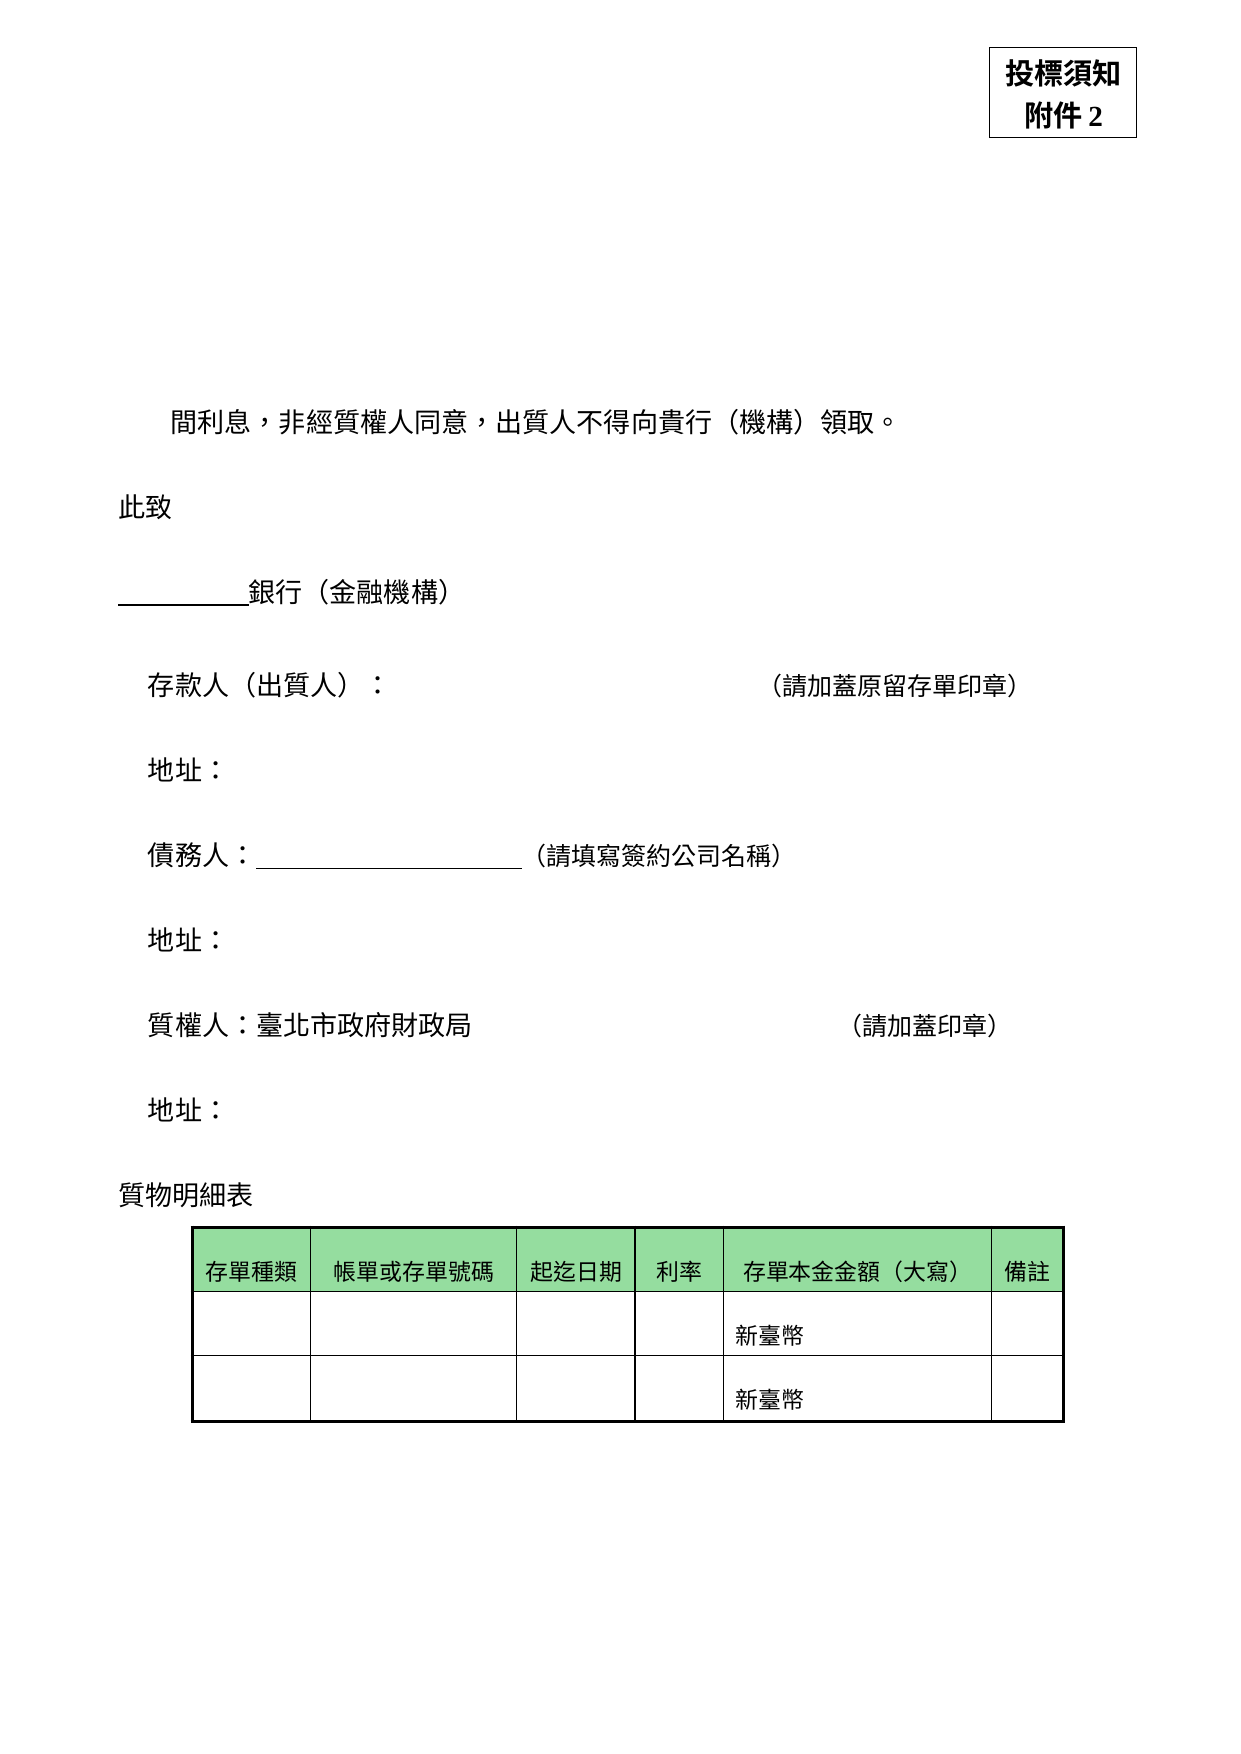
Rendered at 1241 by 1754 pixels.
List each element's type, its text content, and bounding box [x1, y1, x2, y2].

table_header 存單本金金額（大寫） [724, 1229, 991, 1291]
text 存款人（出質人）： （請加蓋原留存單印章） [118, 642, 1142, 704]
text 此致 [118, 464, 1137, 527]
text 質物明細表 [118, 1152, 1137, 1214]
text 地址： [118, 897, 1137, 959]
text 質權人：臺北市政府財政局 （請加蓋印章） [118, 982, 1137, 1044]
table_cell [194, 1356, 310, 1419]
table_cell [636, 1292, 723, 1355]
text 債務人： （請填寫簽約公司名稱） [118, 812, 1137, 874]
table_cell [311, 1292, 516, 1355]
text 銀行（金融機構） [118, 549, 1137, 612]
table_cell [992, 1292, 1062, 1355]
text 地址： [118, 727, 1137, 789]
table_cell [194, 1292, 310, 1355]
table_cell [311, 1356, 516, 1419]
text 地址： [118, 1067, 1137, 1129]
table_header 起迄日期 [517, 1229, 634, 1291]
table_header 帳單或存單號碼 [311, 1229, 516, 1291]
table_cell 新臺幣 [724, 1292, 991, 1355]
table_cell 新臺幣 [724, 1356, 991, 1419]
table_cell [517, 1292, 634, 1355]
table_cell [636, 1356, 723, 1419]
table_cell [517, 1356, 634, 1419]
table_header 存單種類 [194, 1229, 310, 1291]
table_cell [992, 1356, 1062, 1419]
table_header 備註 [992, 1229, 1062, 1291]
table_header 利率 [636, 1229, 723, 1291]
text 間利息，非經質權人同意，出質人不得向貴行（機構）領取。 [118, 379, 1137, 442]
